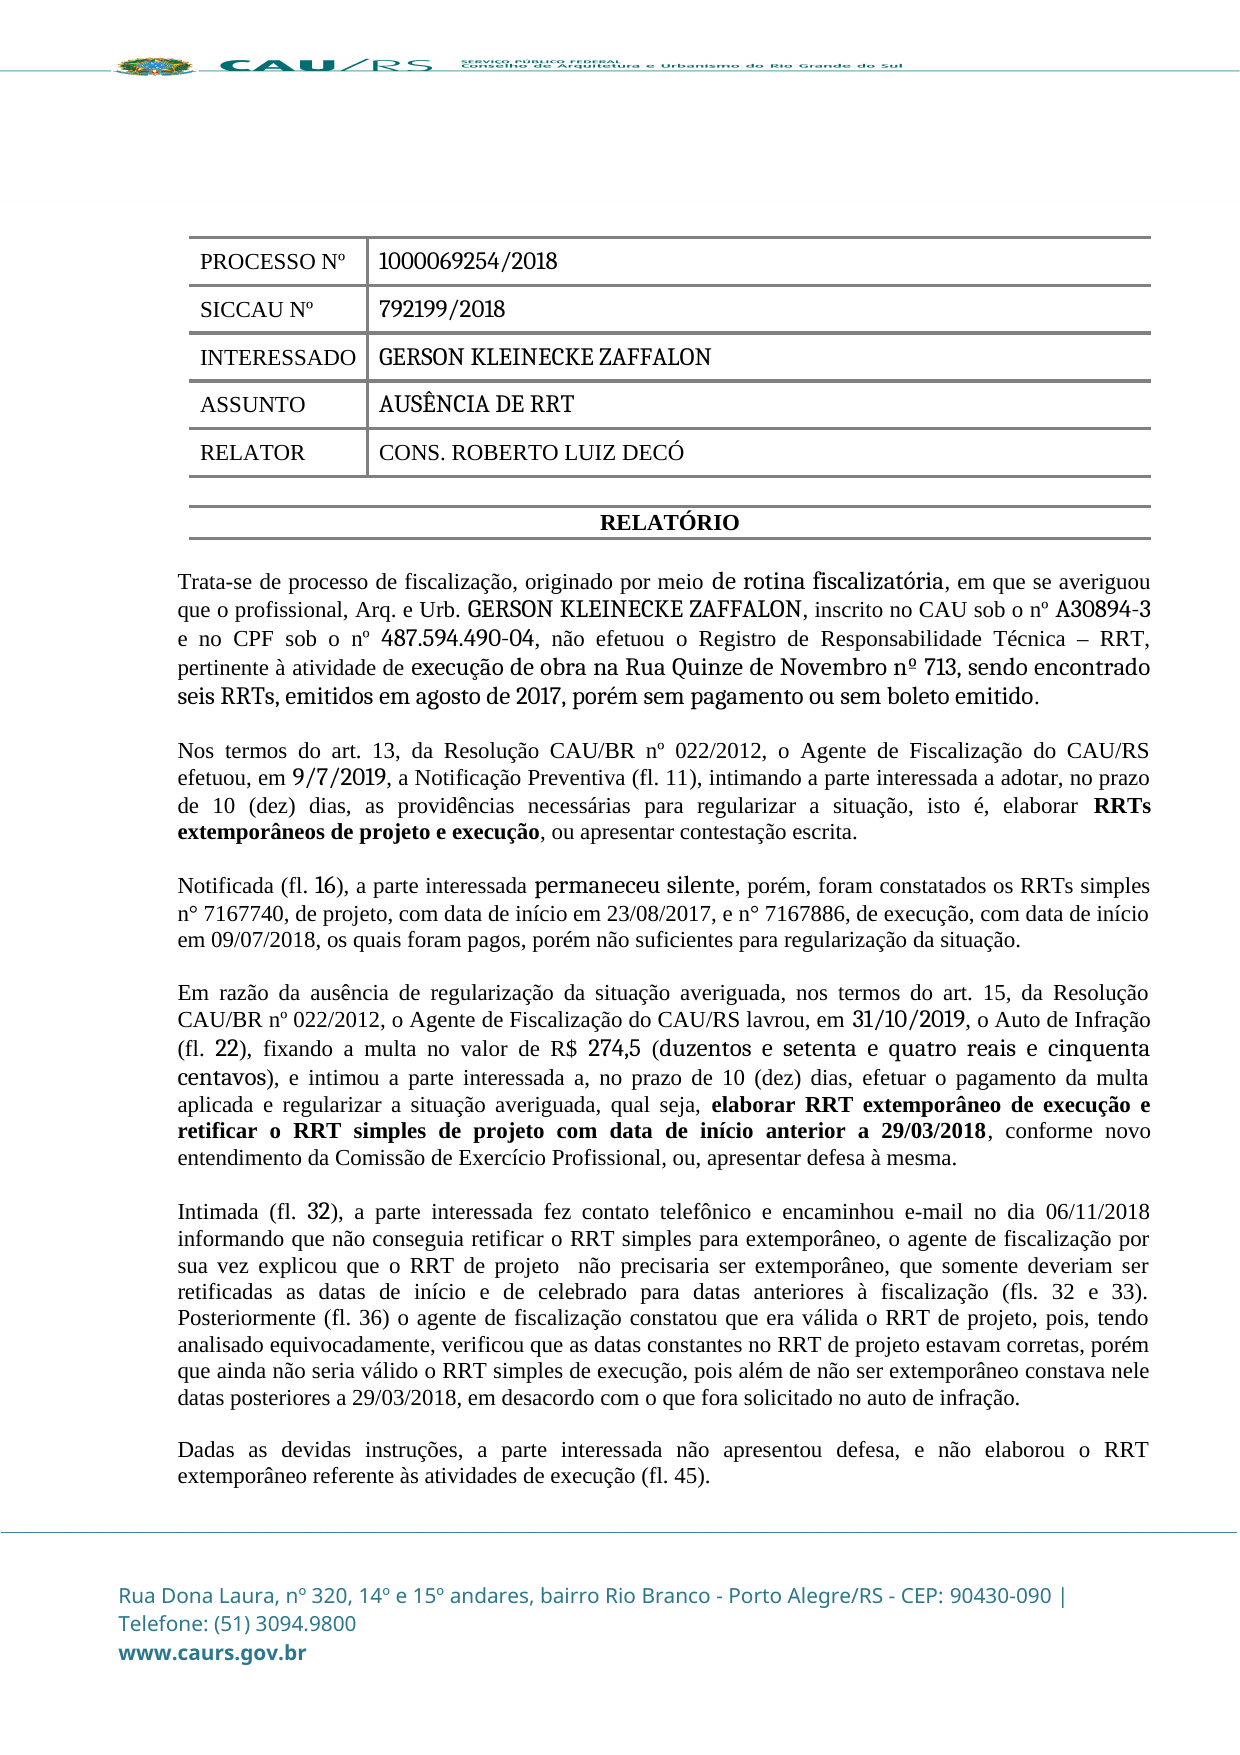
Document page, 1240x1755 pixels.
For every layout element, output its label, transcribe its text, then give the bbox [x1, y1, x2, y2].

table_cell CONS. ROBERTO LUIZ DECÓ [369, 430, 1151, 475]
table_header PROCESSO Nº [189, 239, 366, 283]
table_cell RELATOR [189, 430, 366, 475]
text Intimada (fl. 32), a parte interessada fez contato telefônico e encaminhou e-mail no dia 06/11/2018 informando que não conseguia retificar o RRT simples para extemporâneo, o agente de fiscalização por sua vez explicou que o RRT de projeto não precisaria ser extemporâneo, que somente deveriam ser retificadas as datas de início e de celebrado para datas anteriores à fiscalização (fls. 32 e 33). Posteriormente (fl. 36) o agente de fiscalização constatou que era válida o RRT de projeto, pois, tendo analisado equivocadamente, verificou que as datas constantes no RRT de projeto estavam corretas, porém que ainda não seria válido o RRT simples de execução, pois além de não ser extemporâneo constava nele datas posteriores a 29/03/2018, em desacordo com o que fora solicitado no auto de infração. [177, 1197, 1151, 1410]
table_cell 792199/2018 [369, 287, 1151, 331]
table_cell ASSUNTO [189, 383, 366, 427]
table_header RELATÓRIO [189, 508, 1151, 537]
text Notificada (fl. 16), a parte interessada permaneceu silente, porém, foram constatados os RRTs simples n° 7167740, de projeto, com data de início em 23/08/2017, e n° 7167886, de execução, com data de início em 09/07/2018, os quais foram pagos, porém não suficientes para regularização da situação. [177, 871, 1151, 952]
table_cell GERSON KLEINECKE ZAFFALON [369, 335, 1151, 379]
text Trata-se de processo de fiscalização, originado por meio de rotina fiscalizatória, em que se averiguou que o profissional, Arq. e Urb. GERSON KLEINECKE ZAFFALON, inscrito no CAU sob o nº A30894-3 e no CPF sob o nº 487.594.490-04, não efetuou o Registro de Responsabilidade Técnica – RRT, pertinente à atividade de execução de obra na Rua Quinze de Novembro nº 713, sendo encontrado seis RRTs, emitidos em agosto de 2017, porém sem pagamento ou sem boleto emitido. [177, 567, 1151, 710]
table_cell INTERESSADO [189, 335, 366, 379]
table_header 1000069254/2018 [369, 239, 1151, 283]
text Dadas as devidas instruções, a parte interessada não apresentou defesa, e não elaborou o RRT extemporâneo referente às atividades de execução (fl. 45). [177, 1436, 1151, 1489]
table_cell SICCAU Nº [189, 287, 366, 331]
text Nos termos do art. 13, da Resolução CAU/BR nº 022/2012, o Agente de Fiscalização do CAU/RS efetuou, em 9/7/2019, a Notificação Preventiva (fl. 11), intimando a parte interessada a adotar, no prazo de 10 (dez) dias, as providências necessárias para regularizar a situação, isto é, elaborar RRTs extemporâneos de projeto e execução, ou apresentar contestação escrita. [177, 737, 1151, 844]
text Em razão da ausência de regularização da situação averiguada, nos termos do art. 15, da Resolução CAU/BR nº 022/2012, o Agente de Fiscalização do CAU/RS lavrou, em 31/10/2019, o Auto de Infração (fl. 22), fixando a multa no valor de R$ 274,5 (duzentos e setenta e quatro reais e cinquenta centavos), e intimou a parte interessada a, no prazo de 10 (dez) dias, efetuar o pagamento da multa aplicada e regularizar a situação averiguada, qual seja, elaborar RRT extemporâneo de execução e retificar o RRT simples de projeto com data de início anterior a 29/03/2018, conforme novo entendimento da Comissão de Exercício Profissional, ou, apresentar defesa à mesma. [177, 979, 1151, 1170]
table_cell AUSÊNCIA DE RRT [369, 383, 1151, 427]
